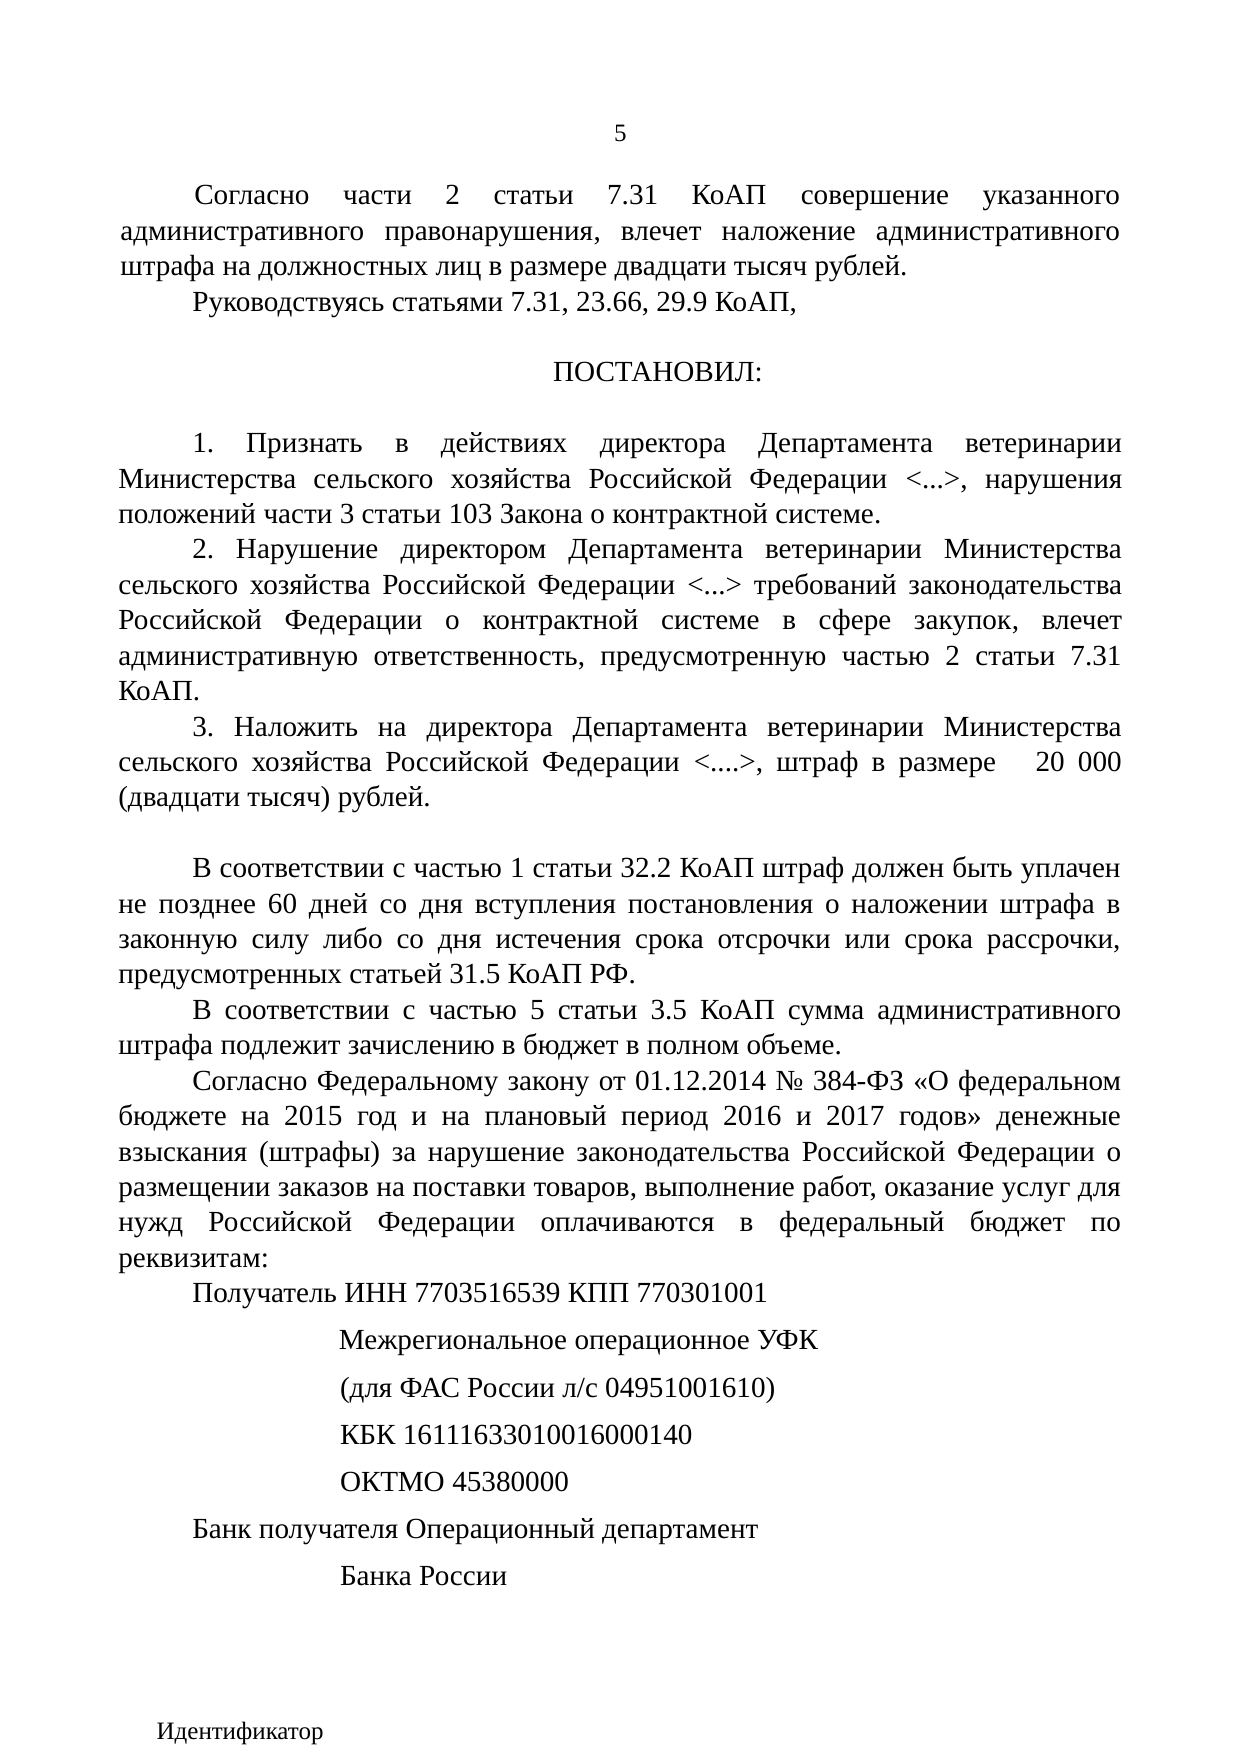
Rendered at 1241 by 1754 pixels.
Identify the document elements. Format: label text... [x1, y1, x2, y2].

text 1. Признать в действиях директора Департамента ветеринарии Министерства сельского хозяйства Российской Федерации <...>, нарушения положений части 3 статьи 103 Закона о контрактной системе. [118, 424, 1122, 531]
text Согласно части 2 статьи 7.31 КоАП совершение указанного административного правонарушения, влечет наложение административного штрафа на должностных лиц в размере двадцати тысяч рублей. [120, 176, 1120, 283]
text Получатель ИНН 7703516539 КПП 770301001 [118, 1274, 1122, 1310]
text ОКТМО 45380000 [118, 1463, 1122, 1498]
text ПОСТАНОВИЛ: [118, 353, 1122, 389]
text (для ФАС России л/с 04951001610) [118, 1369, 1122, 1404]
text Руководствуясь статьями 7.31, 23.66, 29.9 КоАП, [118, 283, 1122, 318]
text 3. Наложить на директора Департамента ветеринарии Министерства сельского хозяйства Российской Федерации <....>, штраф в размере 20 000 (двадцати тысяч) рублей. [118, 708, 1122, 814]
text Банк получателя Операционный департамент [118, 1510, 1122, 1546]
text 2. Нарушение директором Департамента ветеринарии Министерства сельского хозяйства Российской Федерации <...> требований законодательства Российской Федерации о контрактной системе в сфере закупок, влечет административную ответственность, предусмотренную частью 2 статьи 7.31 КоАП. [118, 531, 1122, 708]
text Согласно Федеральному закону от 01.12.2014 № 384-ФЗ «О федеральном бюджете на 2015 год и на плановый период 2016 и 2017 годов» денежные взыскания (штрафы) за нарушение законодательства Российской Федерации о размещении заказов на поставки товаров, выполнение работ, оказание услуг для нужд Российской Федерации оплачиваются в федеральный бюджет по реквизитам: [118, 1062, 1122, 1274]
text Межрегиональное операционное УФК [118, 1321, 1122, 1357]
text В соответствии с частью 1 статьи 32.2 КоАП штраф должен быть уплачен не позднее 60 дней со дня вступления постановления о наложении штрафа в законную силу либо со дня истечения срока отсрочки или срока рассрочки, предусмотренных статьей 31.5 КоАП РФ. [118, 849, 1122, 991]
text КБК 16111633010016000140 [118, 1416, 1122, 1451]
text Банка России [118, 1557, 1122, 1593]
text В соответствии с частью 5 статьи 3.5 КоАП сумма административного штрафа подлежит зачислению в бюджет в полном объеме. [118, 991, 1122, 1062]
